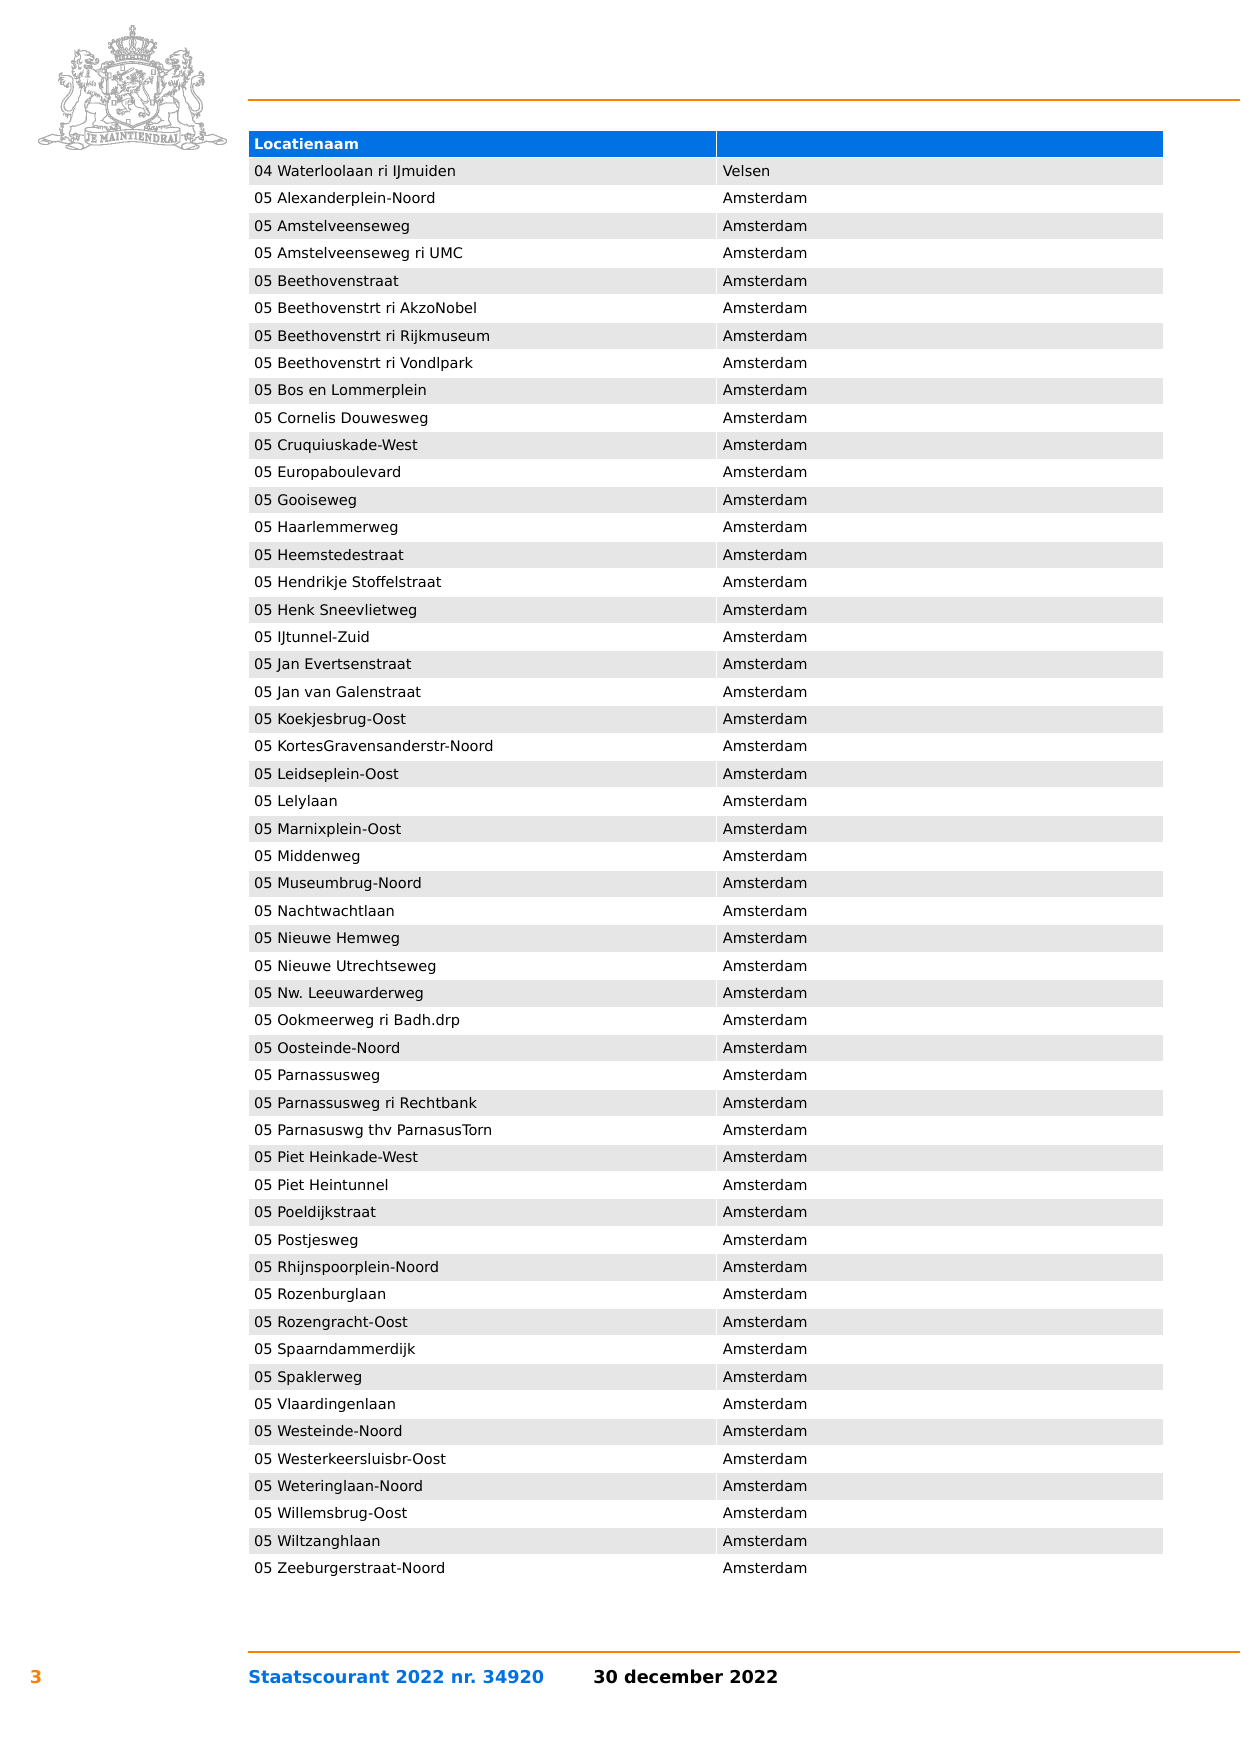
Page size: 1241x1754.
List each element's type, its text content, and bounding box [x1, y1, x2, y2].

table_cell Amsterdam [717, 1282, 1163, 1308]
table_cell 05 Cornelis Douwesweg [249, 405, 716, 431]
table_cell 05 Gooiseweg [249, 487, 716, 513]
table_cell 05 Vlaardingenlaan [249, 1391, 716, 1417]
table_cell Amsterdam [717, 651, 1163, 678]
table_cell Amsterdam [717, 1336, 1163, 1363]
table_cell Amsterdam [717, 816, 1163, 842]
table_cell Amsterdam [717, 213, 1163, 239]
table_cell 05 Heemstedestraat [249, 542, 716, 568]
table_cell 05 Bos en Lommerplein [249, 378, 716, 404]
table_cell Amsterdam [717, 734, 1163, 760]
table_cell Amsterdam [717, 1227, 1163, 1253]
table_cell Amsterdam [717, 378, 1163, 404]
table_cell Amsterdam [717, 1117, 1163, 1143]
table_cell 05 Piet Heinkade-West [249, 1145, 716, 1171]
table_cell 05 Rozengracht-Oost [249, 1309, 716, 1335]
table_cell 05 Jan van Galenstraat [249, 679, 716, 705]
table_cell 05 Nieuwe Utrechtseweg [249, 953, 716, 979]
table_cell 05 Weteringlaan-Noord [249, 1473, 716, 1500]
table_cell 05 Parnasuswg thv ParnasusTorn [249, 1117, 716, 1143]
table_cell Amsterdam [717, 1145, 1163, 1171]
table_cell 05 Oosteinde-Noord [249, 1035, 716, 1061]
table_cell Amsterdam [717, 925, 1163, 952]
table_cell Amsterdam [717, 1528, 1163, 1554]
table_cell Amsterdam [717, 350, 1163, 376]
table_cell Amsterdam [717, 1172, 1163, 1198]
table_cell 05 Amstelveenseweg ri UMC [249, 241, 716, 267]
table_cell 05 Nieuwe Hemweg [249, 925, 716, 952]
table_cell 05 Parnassusweg ri Rechtbank [249, 1090, 716, 1116]
table_cell Amsterdam [717, 1473, 1163, 1500]
table_cell Amsterdam [717, 624, 1163, 650]
table_cell Amsterdam [717, 1035, 1163, 1061]
table_cell 05 IJtunnel-Zuid [249, 624, 716, 650]
table_cell 04 Waterloolaan ri IJmuiden [249, 158, 716, 185]
table_cell 05 Koekjesbrug-Oost [249, 706, 716, 733]
table_cell Amsterdam [717, 1199, 1163, 1226]
table_cell Amsterdam [717, 706, 1163, 733]
table_cell Amsterdam [717, 980, 1163, 1007]
table_cell 05 Middenweg [249, 843, 716, 869]
table_cell Amsterdam [717, 405, 1163, 431]
table_cell Amsterdam [717, 871, 1163, 897]
table_cell 05 Spaarndammerdijk [249, 1336, 716, 1363]
table_cell 05 Westerkeersluisbr-Oost [249, 1446, 716, 1472]
table_cell 05 Willemsbrug-Oost [249, 1501, 716, 1527]
table_cell Amsterdam [717, 1309, 1163, 1335]
table_cell Amsterdam [717, 789, 1163, 815]
table_cell 05 Ookmeerweg ri Badh.drp [249, 1008, 716, 1034]
table_cell Amsterdam [717, 186, 1163, 212]
table_cell Amsterdam [717, 597, 1163, 623]
table_cell Amsterdam [717, 542, 1163, 568]
table_cell 05 Piet Heintunnel [249, 1172, 716, 1198]
table_cell Amsterdam [717, 898, 1163, 924]
table_cell 05 Beethovenstrt ri Rijkmuseum [249, 323, 716, 349]
table_cell 05 Marnixplein-Oost [249, 816, 716, 842]
table_cell Amsterdam [717, 1556, 1163, 1582]
table_cell 05 Haarlemmerweg [249, 515, 716, 541]
table_cell Amsterdam [717, 1446, 1163, 1472]
table_cell 05 Beethovenstraat [249, 268, 716, 294]
table_cell Amsterdam [717, 241, 1163, 267]
table_cell 05 Poeldijkstraat [249, 1199, 716, 1226]
table_cell Amsterdam [717, 460, 1163, 486]
table_cell Amsterdam [717, 1391, 1163, 1417]
table_cell Amsterdam [717, 268, 1163, 294]
table_cell 05 Postjesweg [249, 1227, 716, 1253]
table_cell 05 Zeeburgerstraat-Noord [249, 1556, 716, 1582]
table_cell 05 Spaklerweg [249, 1364, 716, 1390]
table_cell Amsterdam [717, 1364, 1163, 1390]
table_cell 05 Jan Evertsenstraat [249, 651, 716, 678]
table_cell 05 Cruquiuskade-West [249, 432, 716, 459]
table_cell 05 Nw. Leeuwarderweg [249, 980, 716, 1007]
table_cell 05 Henk Sneevlietweg [249, 597, 716, 623]
table_cell Amsterdam [717, 487, 1163, 513]
table_cell 05 Rhijnspoorplein-Noord [249, 1254, 716, 1281]
table_cell Amsterdam [717, 1419, 1163, 1445]
table_cell Amsterdam [717, 953, 1163, 979]
table_cell Amsterdam [717, 1090, 1163, 1116]
table_header Locatienaam [249, 131, 716, 157]
table_cell Amsterdam [717, 1254, 1163, 1281]
table_cell Amsterdam [717, 1008, 1163, 1034]
table_cell 05 KortesGravensanderstr-Noord [249, 734, 716, 760]
table_cell 05 Hendrikje Stoffelstraat [249, 569, 716, 596]
table_cell Velsen [717, 158, 1163, 185]
table_header [717, 131, 1163, 157]
table_cell 05 Westeinde-Noord [249, 1419, 716, 1445]
table_cell Amsterdam [717, 432, 1163, 459]
table_cell 05 Parnassusweg [249, 1063, 716, 1089]
table_cell 05 Nachtwachtlaan [249, 898, 716, 924]
table_cell 05 Rozenburglaan [249, 1282, 716, 1308]
table_cell 05 Alexanderplein-Noord [249, 186, 716, 212]
table_cell 05 Amstelveenseweg [249, 213, 716, 239]
table_cell Amsterdam [717, 843, 1163, 869]
table_cell Amsterdam [717, 1501, 1163, 1527]
table_cell 05 Museumbrug-Noord [249, 871, 716, 897]
table_cell 05 Beethovenstrt ri AkzoNobel [249, 295, 716, 322]
table_cell Amsterdam [717, 515, 1163, 541]
table_cell 05 Europaboulevard [249, 460, 716, 486]
table_cell Amsterdam [717, 569, 1163, 596]
picture [38, 25, 227, 150]
table_cell 05 Beethovenstrt ri Vondlpark [249, 350, 716, 376]
table_cell 05 Lelylaan [249, 789, 716, 815]
table_cell 05 Leidseplein-Oost [249, 761, 716, 787]
table_cell Amsterdam [717, 323, 1163, 349]
table_cell Amsterdam [717, 679, 1163, 705]
table_cell Amsterdam [717, 295, 1163, 322]
table_cell Amsterdam [717, 1063, 1163, 1089]
table_cell Amsterdam [717, 761, 1163, 787]
table_cell 05 Wiltzanghlaan [249, 1528, 716, 1554]
